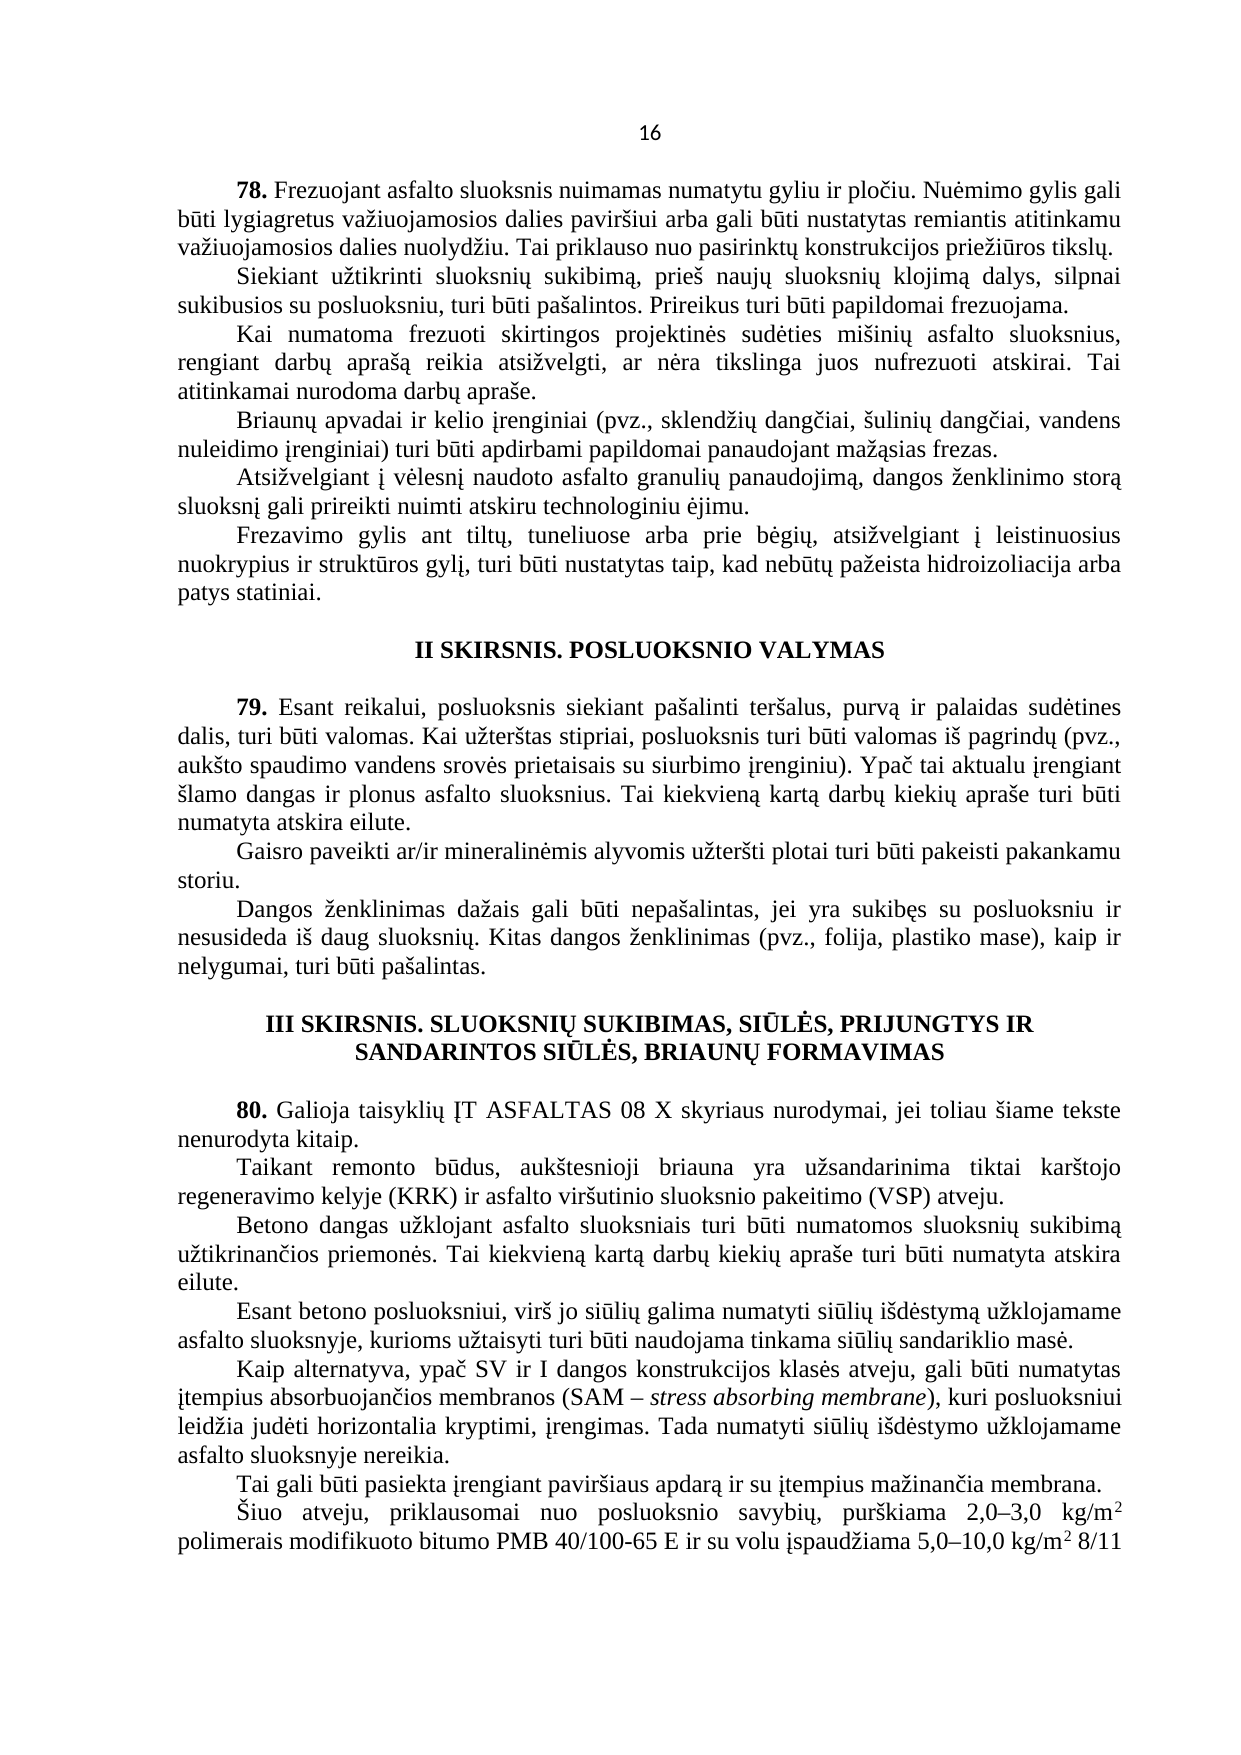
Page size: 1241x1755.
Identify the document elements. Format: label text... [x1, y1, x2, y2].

text Atsižvelgiant į vėlesnį naudoto asfalto granulių panaudojimą, dangos ženklinimo storą sluoksnį gali prireikti nuimti atskiru technologiniu ėjimu. [177, 462, 1122, 520]
text Tai gali būti pasiekta įrengiant paviršiaus apdarą ir su įtempius mažinančia membrana. [177, 1469, 1122, 1497]
text Kai numatoma frezuoti skirtingos projektinės sudėties mišinių asfalto sluoksnius, rengiant darbų aprašą reikia atsižvelgti, ar nėra tikslinga juos nufrezuoti atskirai. Tai atitinkamai nurodoma darbų apraše. [177, 319, 1122, 405]
text Betono dangas užklojant asfalto sluoksniais turi būti numatomos sluoksnių sukibimą užtikrinančios priemonės. Tai kiekvieną kartą darbų kiekių apraše turi būti numatyta atskira eilute. [177, 1210, 1122, 1296]
text Esant betono posluoksniui, virš jo siūlių galima numatyti siūlių išdėstymą užklojamame asfalto sluoksnyje, kurioms užtaisyti turi būti naudojama tinkama siūlių sandariklio masė. [177, 1296, 1122, 1354]
text Kaip alternatyva, ypač SV ir I dangos konstrukcijos klasės atveju, gali būti numatytas įtempius absorbuojančios membranos (SAM – stress absorbing membrane), kuri posluoksniui leidžia judėti horizontalia kryptimi, įrengimas. Tada numatyti siūlių išdėstymo užklojamame asfalto sluoksnyje nereikia. [177, 1354, 1122, 1469]
text III SKIRSNIS. SLUOKSNIŲ SUKIBIMAS, SIŪLĖS, PRIJUNGTYS IR SANDARINTOS SIŪLĖS, BRIAUNŲ FORMAVIMAS [177, 1009, 1122, 1066]
text Šiuo atveju, priklausomai nuo posluoksnio savybių, purškiama 2,0–3,0 kg/m2 polimerais modifikuoto bitumo PMB 40/100-65 E ir su volu įspaudžiama 5,0–10,0 kg/m2 8/11 [177, 1497, 1122, 1555]
text Gaisro paveikti ar/ir mineralinėmis alyvomis užteršti plotai turi būti pakeisti pakankamu storiu. [177, 836, 1122, 894]
text 80. Galioja taisyklių ĮT ASFALTAS 08 X skyriaus nurodymai, jei toliau šiame tekste nenurodyta kitaip. [177, 1095, 1122, 1152]
text Siekiant užtikrinti sluoksnių sukibimą, prieš naujų sluoksnių klojimą dalys, silpnai sukibusios su posluoksniu, turi būti pašalintos. Prireikus turi būti papildomai frezuojama. [177, 261, 1122, 319]
text 78. Frezuojant asfalto sluoksnis nuimamas numatytu gyliu ir pločiu. Nuėmimo gylis gali būti lygiagretus važiuojamosios dalies paviršiui arba gali būti nustatytas remiantis atitinkamu važiuojamosios dalies nuolydžiu. Tai priklauso nuo pasirinktų konstrukcijos priežiūros tikslų. [177, 175, 1122, 261]
text Briaunų apvadai ir kelio įrenginiai (pvz., sklendžių dangčiai, šulinių dangčiai, vandens nuleidimo įrenginiai) turi būti apdirbami papildomai panaudojant mažąsias frezas. [177, 405, 1122, 462]
text Taikant remonto būdus, aukštesnioji briauna yra užsandarinima tiktai karštojo regeneravimo kelyje (KRK) ir asfalto viršutinio sluoksnio pakeitimo (VSP) atveju. [177, 1152, 1122, 1210]
text Dangos ženklinimas dažais gali būti nepašalintas, jei yra sukibęs su posluoksniu ir nesusideda iš daug sluoksnių. Kitas dangos ženklinimas (pvz., folija, plastiko mase), kaip ir nelygumai, turi būti pašalintas. [177, 894, 1122, 980]
text Frezavimo gylis ant tiltų, tuneliuose arba prie bėgių, atsižvelgiant į leistinuosius nuokrypius ir struktūros gylį, turi būti nustatytas taip, kad nebūtų pažeista hidroizoliacija arba patys statiniai. [177, 520, 1122, 606]
text II SKIRSNIS. POSLUOKSNIO VALYMAS [177, 635, 1122, 664]
text 79. Esant reikalui, posluoksnis siekiant pašalinti teršalus, purvą ir palaidas sudėtines dalis, turi būti valomas. Kai užterštas stipriai, posluoksnis turi būti valomas iš pagrindų (pvz., aukšto spaudimo vandens srovės prietaisais su siurbimo įrenginiu). Ypač tai aktualu įrengiant šlamo dangas ir plonus asfalto sluoksnius. Tai kiekvieną kartą darbų kiekių apraše turi būti numatyta atskira eilute. [177, 692, 1122, 836]
